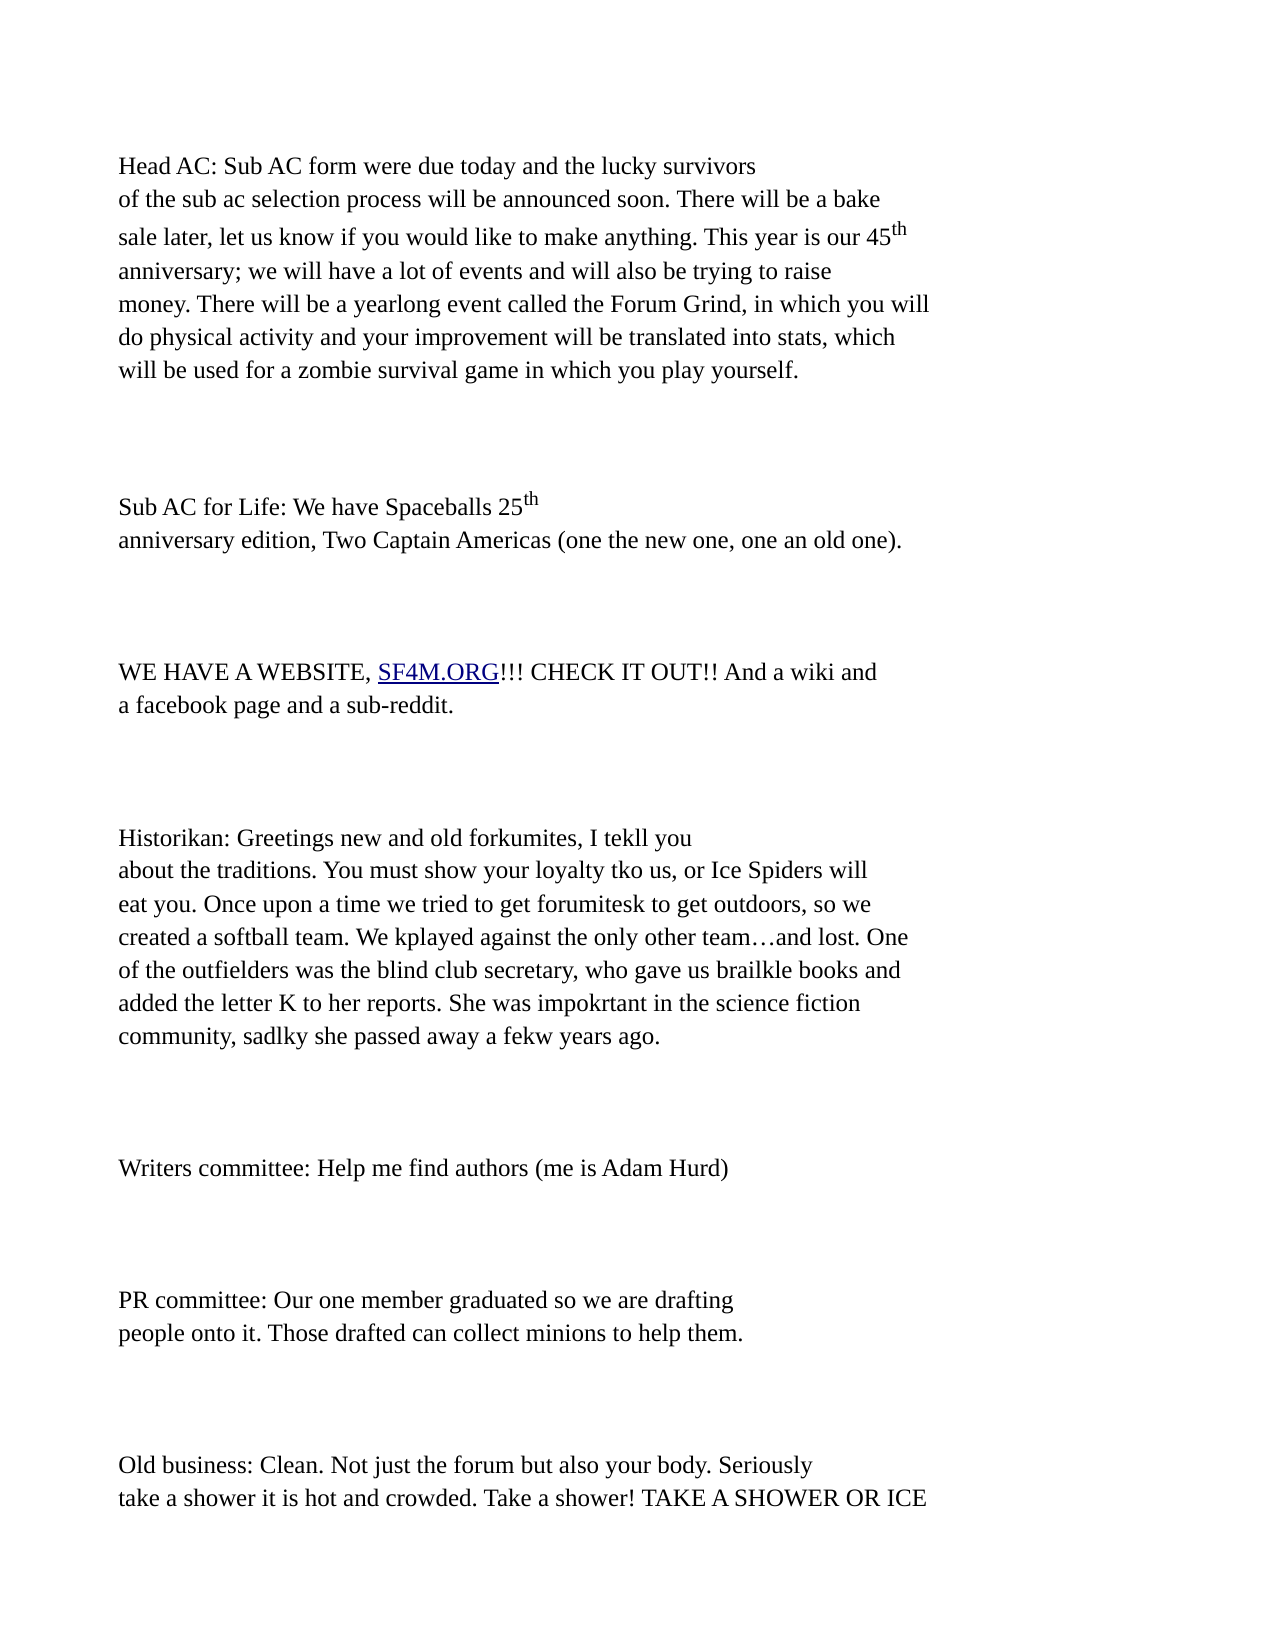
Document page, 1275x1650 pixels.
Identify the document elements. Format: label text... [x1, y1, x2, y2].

text Old business: Clean. Not just the forum but also your body. Seriously [118, 1450, 1157, 1479]
text Head AC: Sub AC form were due today and the lucky survivors [118, 151, 1157, 180]
text PR committee: Our one member graduated so we are drafting [118, 1285, 1157, 1314]
text anniversary edition, Two Captain Americas (one the new one, one an old one). [118, 525, 1157, 554]
text will be used for a zombie survival game in which you play yourself. [118, 355, 1157, 383]
text community, sadlky she passed away a fekw years ago. [118, 1021, 1157, 1049]
text of the sub ac selection process will be announced soon. There will be a bake [118, 184, 1157, 213]
text Sub AC for Life: We have Spaceballs 25th [118, 487, 1157, 520]
text about the traditions. You must show your loyalty tko us, or Ice Spiders will [118, 856, 1157, 884]
text Writers committee: Help me find authors (me is Adam Hurd) [118, 1153, 1157, 1182]
text sale later, let us know if you would like to make anything. This year is our 45th [118, 217, 1157, 251]
text WE HAVE A WEBSITE, SF4M.ORG!!! CHECK IT OUT!! And a wiki and [118, 657, 1157, 686]
text eat you. Once upon a time we tried to get forumitesk to get outdoors, so we [118, 889, 1157, 917]
text created a softball team. We kplayed against the only other team…and lost. One [118, 922, 1157, 950]
text money. There will be a yearlong event called the Forum Grind, in which you will [118, 289, 1157, 317]
text people onto it. Those drafted can collect minions to help them. [118, 1318, 1157, 1347]
text a facebook page and a sub-reddit. [118, 691, 1157, 719]
text anniversary; we will have a lot of events and will also be trying to raise [118, 256, 1157, 284]
text take a shower it is hot and crowded. Take a shower! TAKE A SHOWER OR ICE [118, 1483, 1157, 1512]
text of the outfielders was the blind club secretary, who gave us brailkle books and [118, 955, 1157, 983]
text do physical activity and your improvement will be translated into stats, which [118, 322, 1157, 351]
text added the letter K to her reports. She was impokrtant in the science fiction [118, 988, 1157, 1016]
text Historikan: Greetings new and old forkumites, I tekll you [118, 823, 1157, 851]
